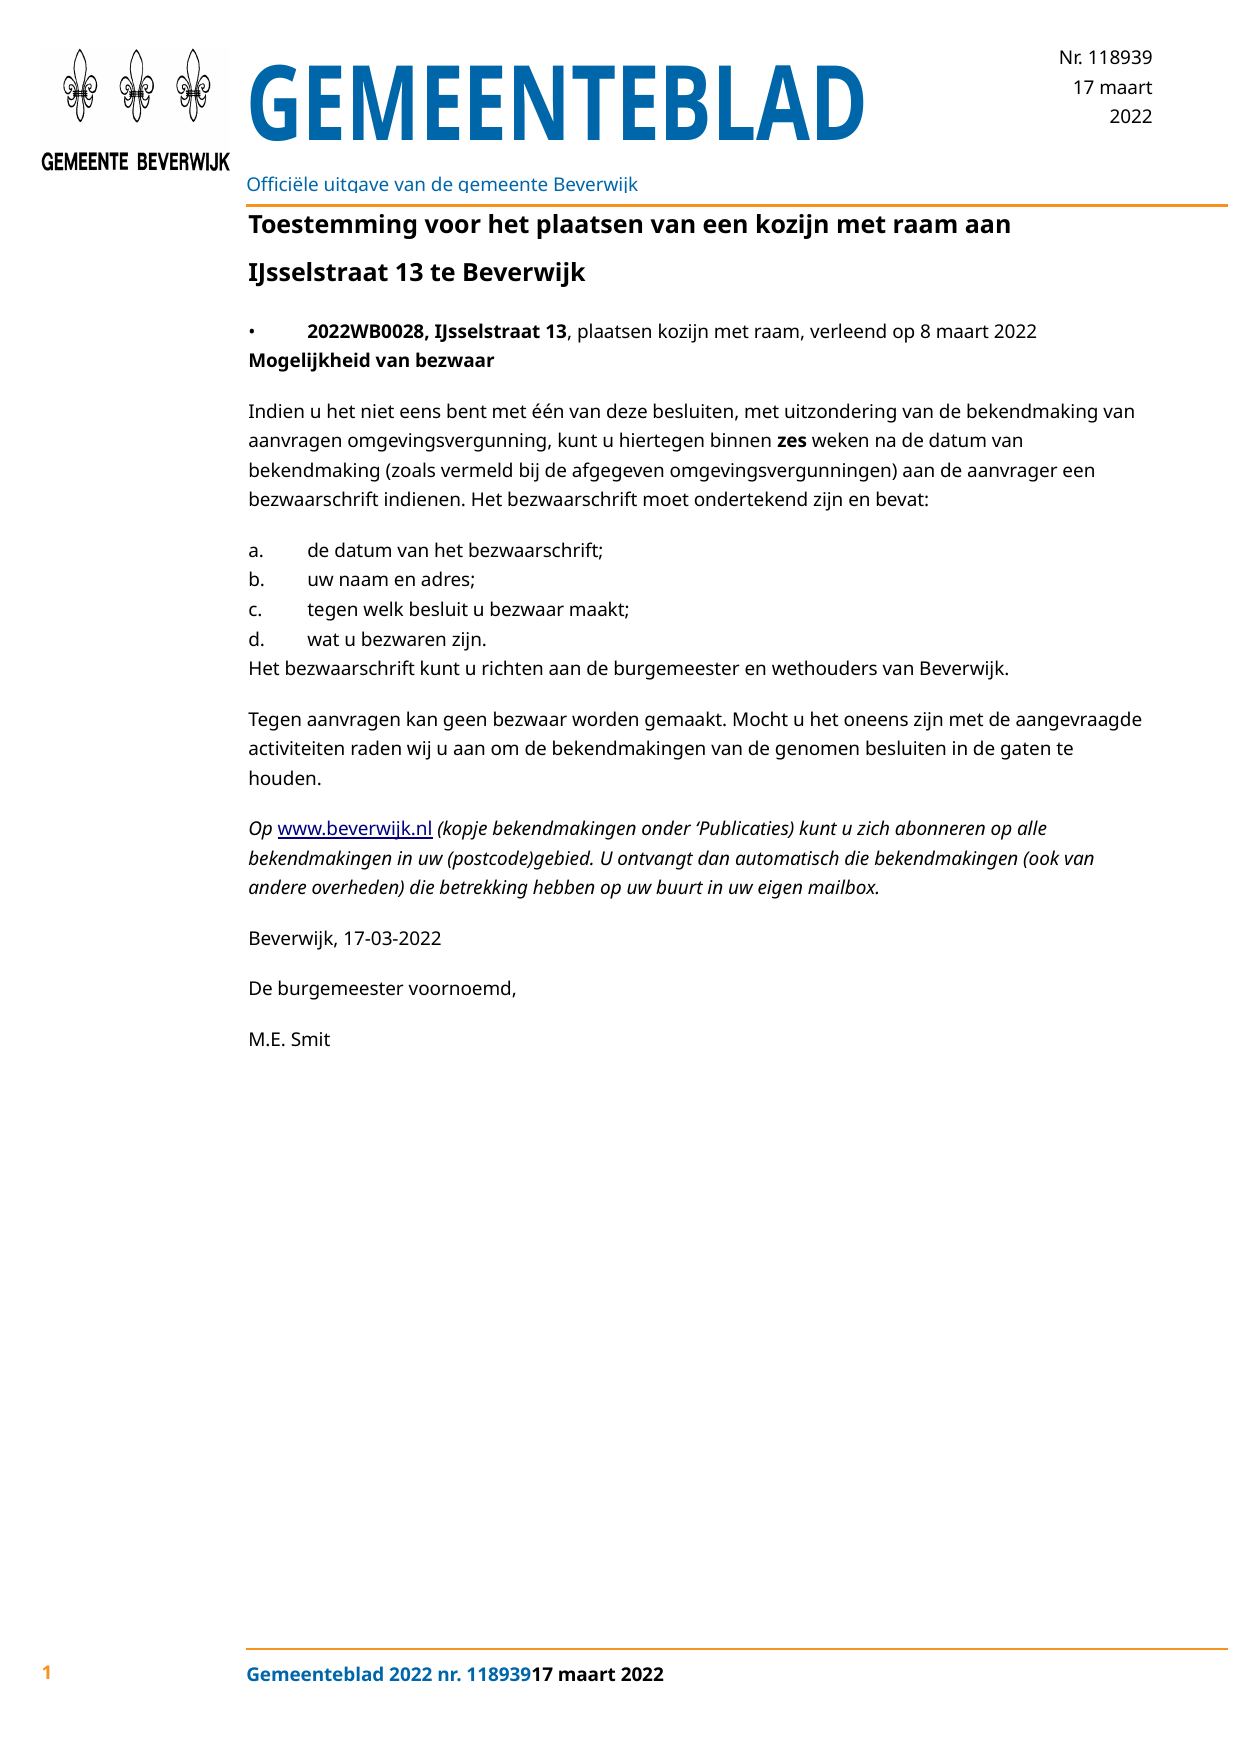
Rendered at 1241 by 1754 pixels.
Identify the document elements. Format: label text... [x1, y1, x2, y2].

text M.E. Smit [248, 1026, 1152, 1052]
list uw naam en adres; [248, 567, 1152, 592]
text Indien u het niet eens bent met één van deze besluiten, met uitzondering van de bekendmaking van aanvragen omgevingsvergunning, kunt u hiertegen binnen zes weken na de datum van bekendmaking (zoals vermeld bij de afgegeven omgevingsvergunningen) aan de aanvrager een bezwaarschrift indienen. Het bezwaarschrift moet ondertekend zijn en bevat: [248, 398, 1152, 512]
text De burgemeester voornoemd, [248, 975, 1152, 1001]
text Mogelijkheid van bezwaar [248, 347, 1152, 373]
text Op www.beverwijk.nl (kopje bekendmakingen onder ‘Publicaties) kunt u zich abonneren op alle bekendmakingen in uw (postcode)gebied. U ontvangt dan automatisch die bekendmakingen (ook van andere overheden) die betrekking hebben op uw buurt in uw eigen mailbox. [248, 815, 1152, 900]
text Het bezwaarschrift kunt u richten aan de burgemeester en wethouders van Beverwijk. [248, 655, 1152, 681]
text Tegen aanvragen kan geen bezwaar worden gemaakt. Mocht u het oneens zijn met de aangevraagde activiteiten raden wij u aan om de bekendmakingen van de genomen besluiten in de gaten te houden. [248, 706, 1152, 791]
list tegen welk besluit u bezwaar maakt; [248, 596, 1152, 622]
text Toestemming voor het plaatsen van een kozijn met raam aan IJsselstraat 13 te Beverwijk [248, 207, 1152, 288]
text Beverwijk, 17-03-2022 [248, 925, 1152, 951]
list de datum van het bezwaarschrift; [248, 537, 1152, 563]
picture [41, 47, 231, 172]
list wat u bezwaren zijn. [248, 626, 1152, 652]
list 2022WB0028, IJsselstraat 13, plaatsen kozijn met raam, verleend op 8 maart 2022 [248, 318, 1152, 344]
